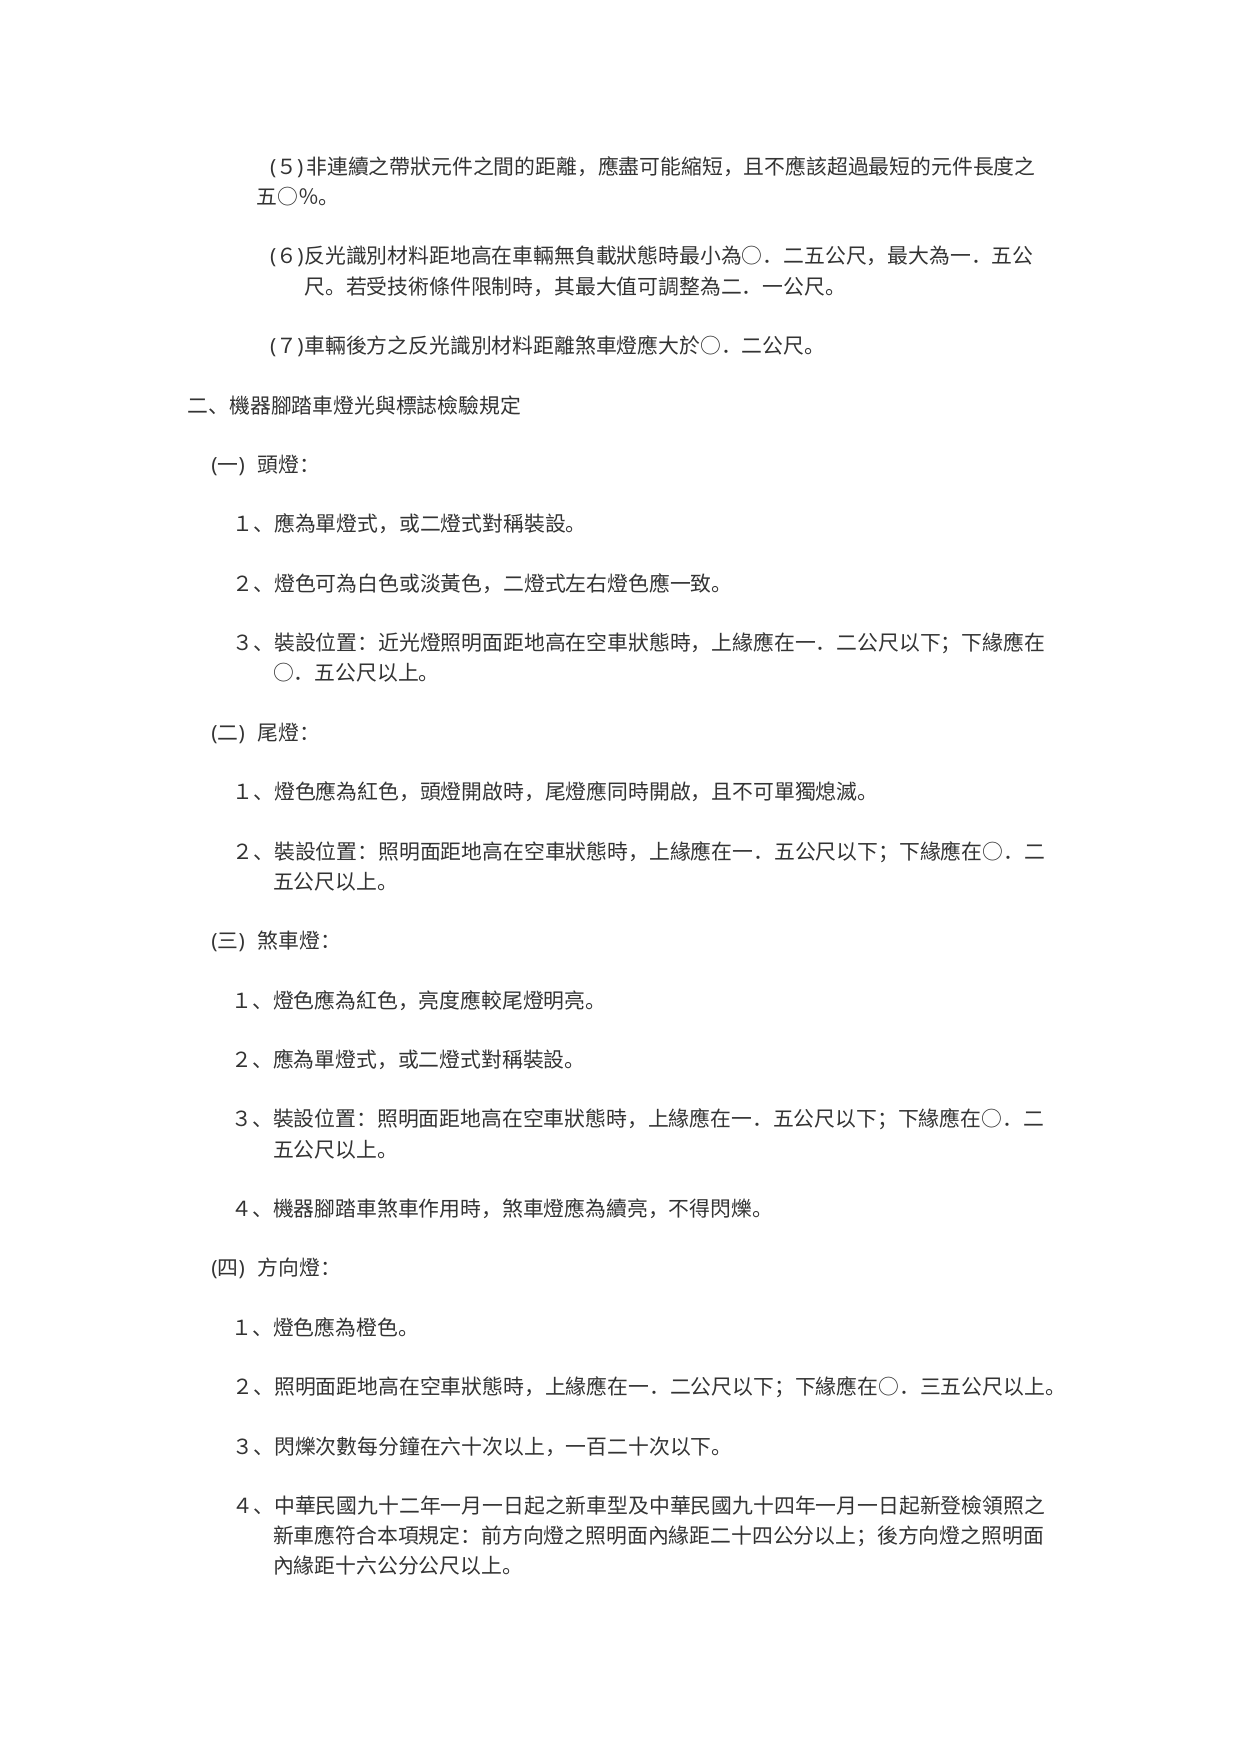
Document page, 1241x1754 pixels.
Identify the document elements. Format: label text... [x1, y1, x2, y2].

text １、燈色應為紅色，頭燈開啟時，尾燈應同時開啟，且不可單獨熄滅。 [232, 776, 1053, 806]
text ２、應為單燈式，或二燈式對稱裝設。 [231, 1043, 1053, 1073]
text ４、機器腳踏車煞車作用時，煞車燈應為續亮，不得閃爍。 [231, 1192, 1053, 1222]
text (７) 車輛後方之反光識別材料距離煞車燈應大於○．二公尺。 [210, 329, 1053, 360]
text (三) 煞車燈： [211, 924, 1053, 955]
text 二、機器腳踏車燈光與標誌檢驗規定 [187, 389, 1053, 419]
text ３、閃爍次數每分鐘在六十次以上，一百二十次以下。 [232, 1430, 1053, 1460]
text ４、中華民國九十二年一月一日起之新車型及中華民國九十四年一月一日起新登檢領照之新車應符合本項規定：前方向燈之照明面內緣距二十四公分以上；後方向燈之照明面內緣距十六公分公尺以上。 [232, 1489, 1053, 1580]
text (二) 尾燈： [211, 716, 1053, 746]
text (四) 方向燈： [211, 1252, 1053, 1282]
text １、燈色應為紅色，亮度應較尾燈明亮。 [231, 984, 1053, 1014]
text １、應為單燈式，或二燈式對稱裝設。 [232, 508, 1053, 538]
text １、燈色應為橙色。 [231, 1311, 1053, 1341]
text (５) 非連續之帶狀元件之間的距離，應盡可能縮短，且不應該超過最短的元件長度之五○％。 [210, 150, 1053, 211]
text (６) 反光識別材料距地高在車輛無負載狀態時最小為○．二五公尺，最大為一．五公尺。若受技術條件限制時，其最大值可調整為二．一公尺。 [210, 240, 1053, 300]
text ２、燈色可為白色或淡黃色，二燈式左右燈色應一致。 [232, 567, 1053, 597]
text ３、裝設位置：照明面距地高在空車狀態時，上緣應在一．五公尺以下；下緣應在○．二五公尺以上。 [231, 1103, 1053, 1163]
text ２、照明面距地高在空車狀態時，上緣應在一．二公尺以下；下緣應在○．三五公尺以上。 [232, 1371, 1053, 1401]
text (一) 頭燈： [211, 448, 1053, 478]
text ２、裝設位置：照明面距地高在空車狀態時，上緣應在一．五公尺以下；下緣應在○．二五公尺以上。 [232, 835, 1053, 895]
text ３、裝設位置：近光燈照明面距地高在空車狀態時，上緣應在一．二公尺以下；下緣應在○．五公尺以上。 [232, 626, 1053, 687]
